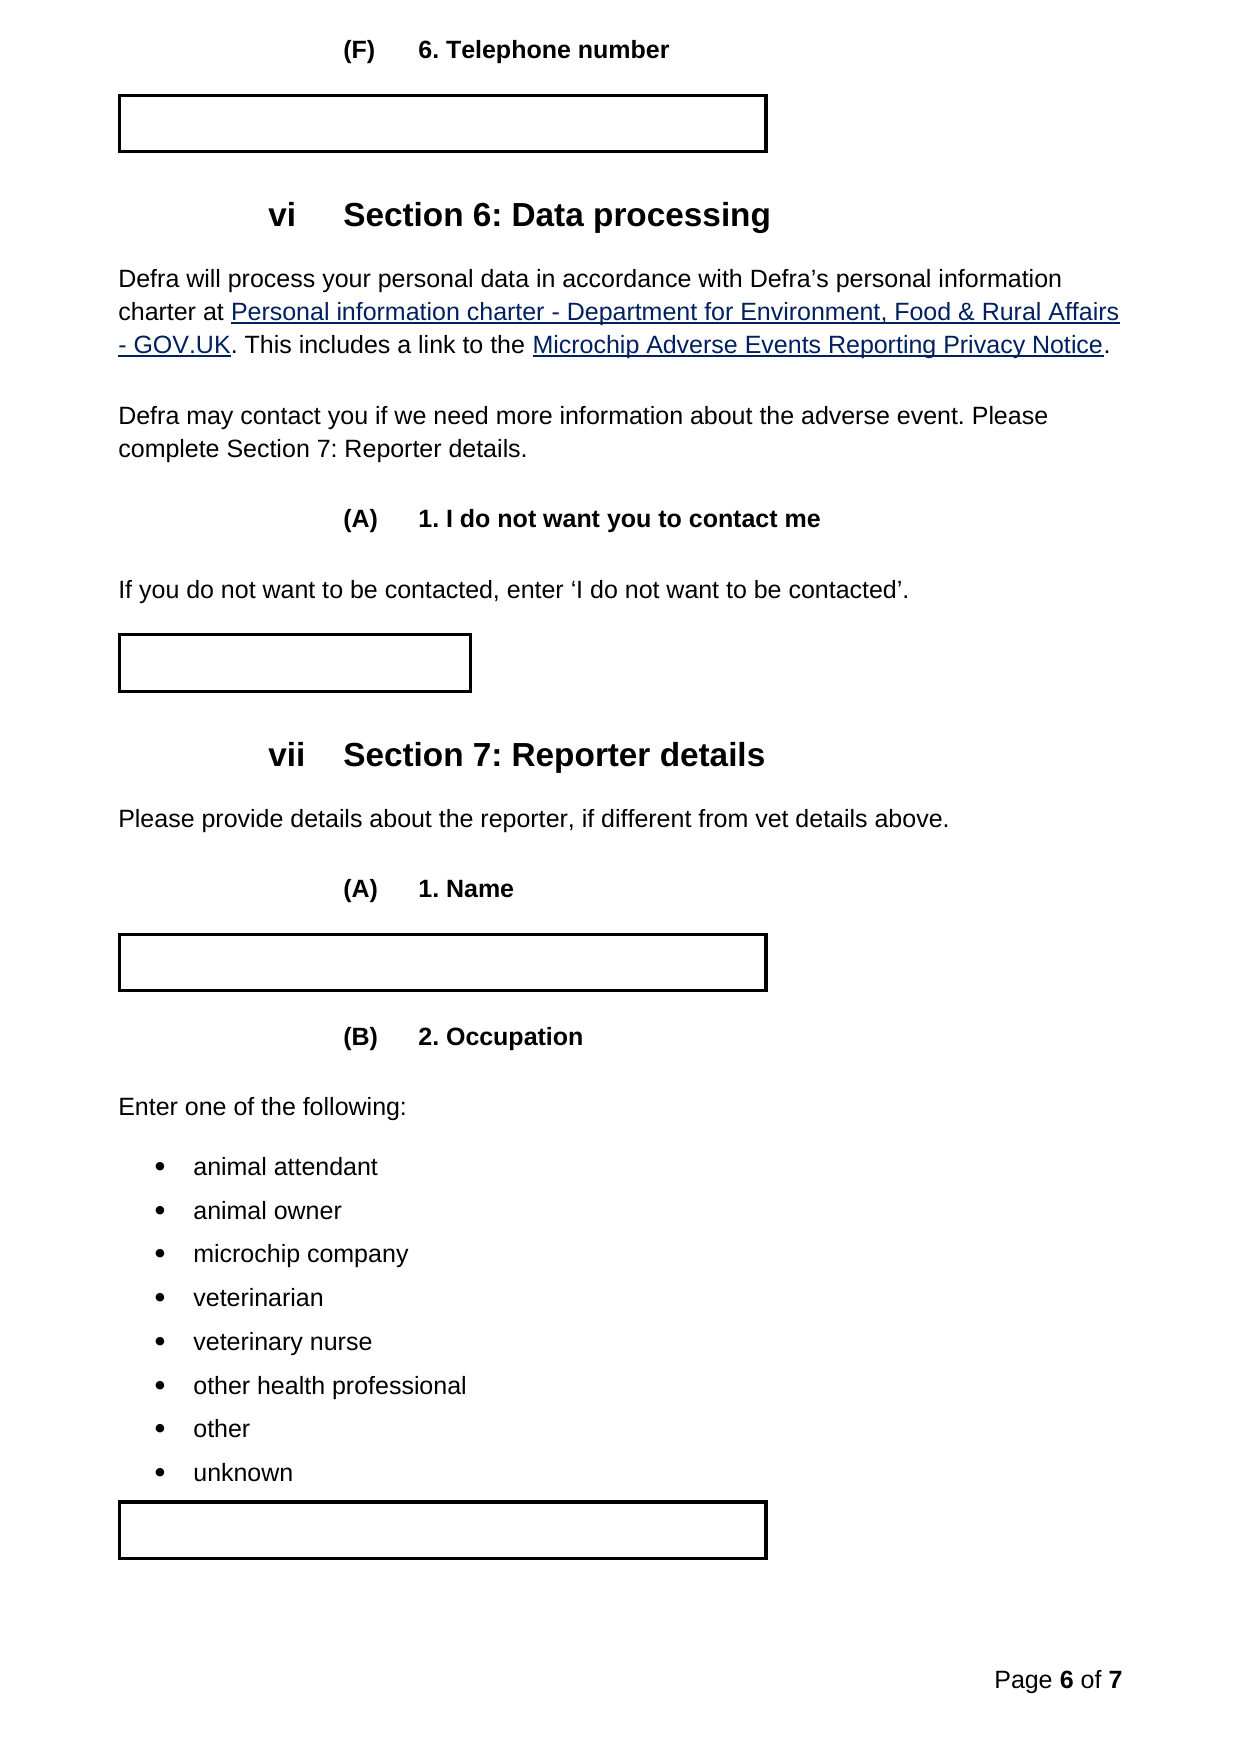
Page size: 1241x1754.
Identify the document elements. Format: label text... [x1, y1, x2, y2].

subtitle 1. I do not want you to contact me [343, 504, 1122, 533]
list veterinary nurse [156, 1325, 1122, 1357]
text Defra may contact you if we need more information about the adverse event. Please complete Section 7: Reporter details. [118, 401, 1122, 463]
text Enter one of the following: [118, 1092, 1122, 1121]
list unknown [156, 1457, 1122, 1488]
subtitle 6. Telephone number [343, 35, 1122, 64]
list animal attendant [156, 1150, 1122, 1182]
text If you do not want to be contacted, enter ‘I do not want to be contacted’. [118, 575, 1122, 604]
subtitle Section 6: Data processing [268, 195, 1122, 234]
list animal owner [156, 1194, 1122, 1225]
list other [156, 1413, 1122, 1444]
list microchip company [156, 1238, 1122, 1269]
text Please provide details about the reporter, if different from vet details above. [118, 804, 1122, 833]
list other health professional [156, 1369, 1122, 1400]
text Defra will process your personal data in accordance with Defra’s personal information charter at Personal information charter - Department for Environment, Food & Rural Affairs - GOV.UK. This includes a link to the Microchip Adverse Events Reporting Privacy Notice. [118, 264, 1122, 359]
subtitle 2. Occupation [343, 1022, 1122, 1051]
list veterinarian [156, 1282, 1122, 1313]
subtitle Section 7: Reporter details [268, 735, 1122, 773]
subtitle 1. Name [343, 874, 1122, 903]
